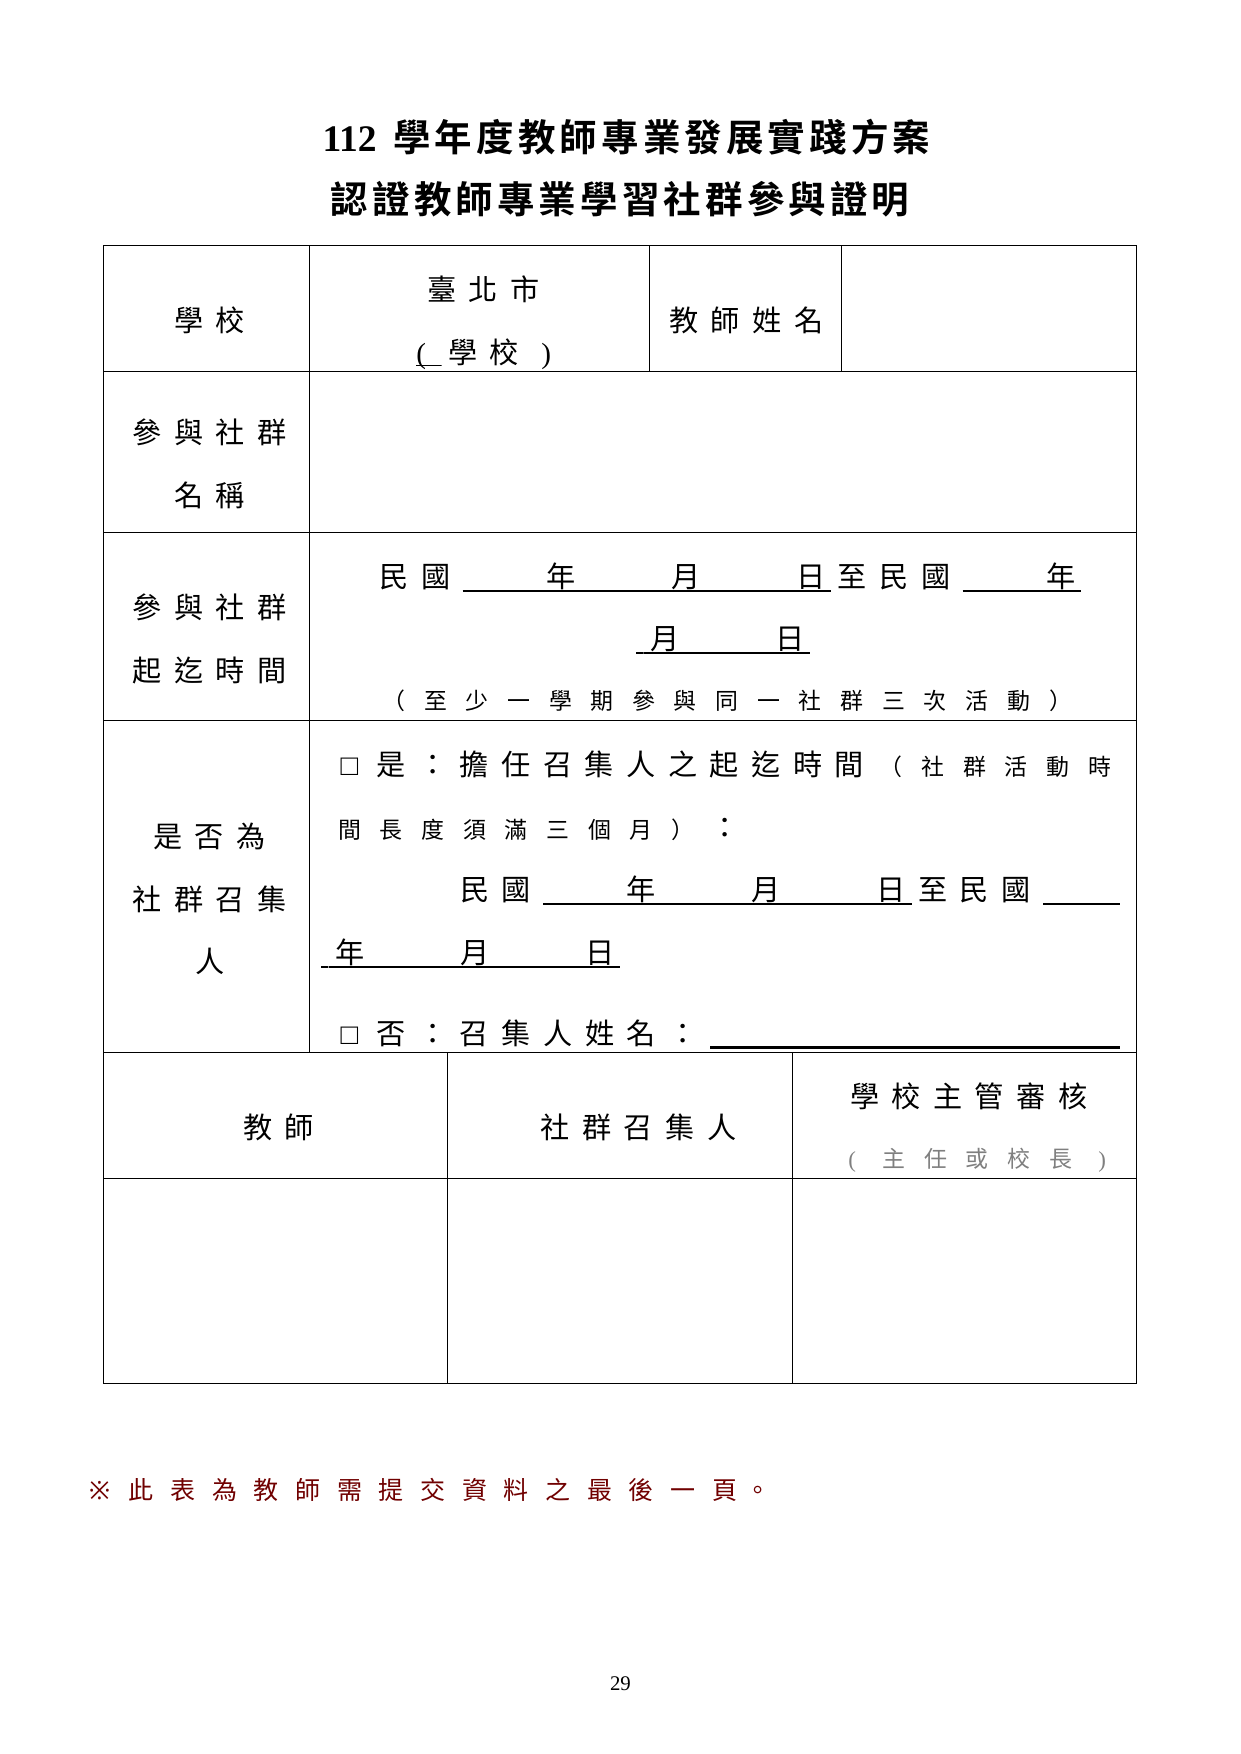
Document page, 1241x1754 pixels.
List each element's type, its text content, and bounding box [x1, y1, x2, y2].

table_cell 社群召集人 [448, 1053, 792, 1178]
table_header 學校 [104, 246, 309, 371]
table_cell 參與社群 起迄時間 [104, 533, 309, 720]
text 112學年度教師專業發展實踐方案 [78, 93, 1162, 156]
table_cell [104, 1179, 447, 1383]
subtitle 認證教師專業學習社群參與證明 [78, 156, 1162, 218]
table_header 教師姓名 [650, 246, 841, 371]
table_header [842, 246, 1136, 371]
table_cell 教師 [104, 1053, 447, 1178]
table_cell □是：擔任召集人之起迄時間（社群活動時間長度須滿三個月）： 民國 年 月 日至民國 年 月 日 □否：召集人姓名： [310, 721, 1136, 1052]
table_cell 民國 年 月 日至民國 年 月 日 （至少一學期參與同一社群三次活動） [310, 533, 1136, 720]
table_cell 學校主管審核(主任或校長) [793, 1053, 1136, 1178]
table_cell 參與社群名稱 [104, 372, 309, 532]
table_cell [310, 372, 1136, 532]
table_cell 是否為 社群召集人 [104, 721, 309, 1052]
text ※此表為教師需提交資料之最後一頁。 [78, 1447, 1162, 1509]
table_cell [448, 1179, 792, 1383]
table_cell [793, 1179, 1136, 1383]
table_header 臺北市 (學校) [310, 246, 649, 371]
